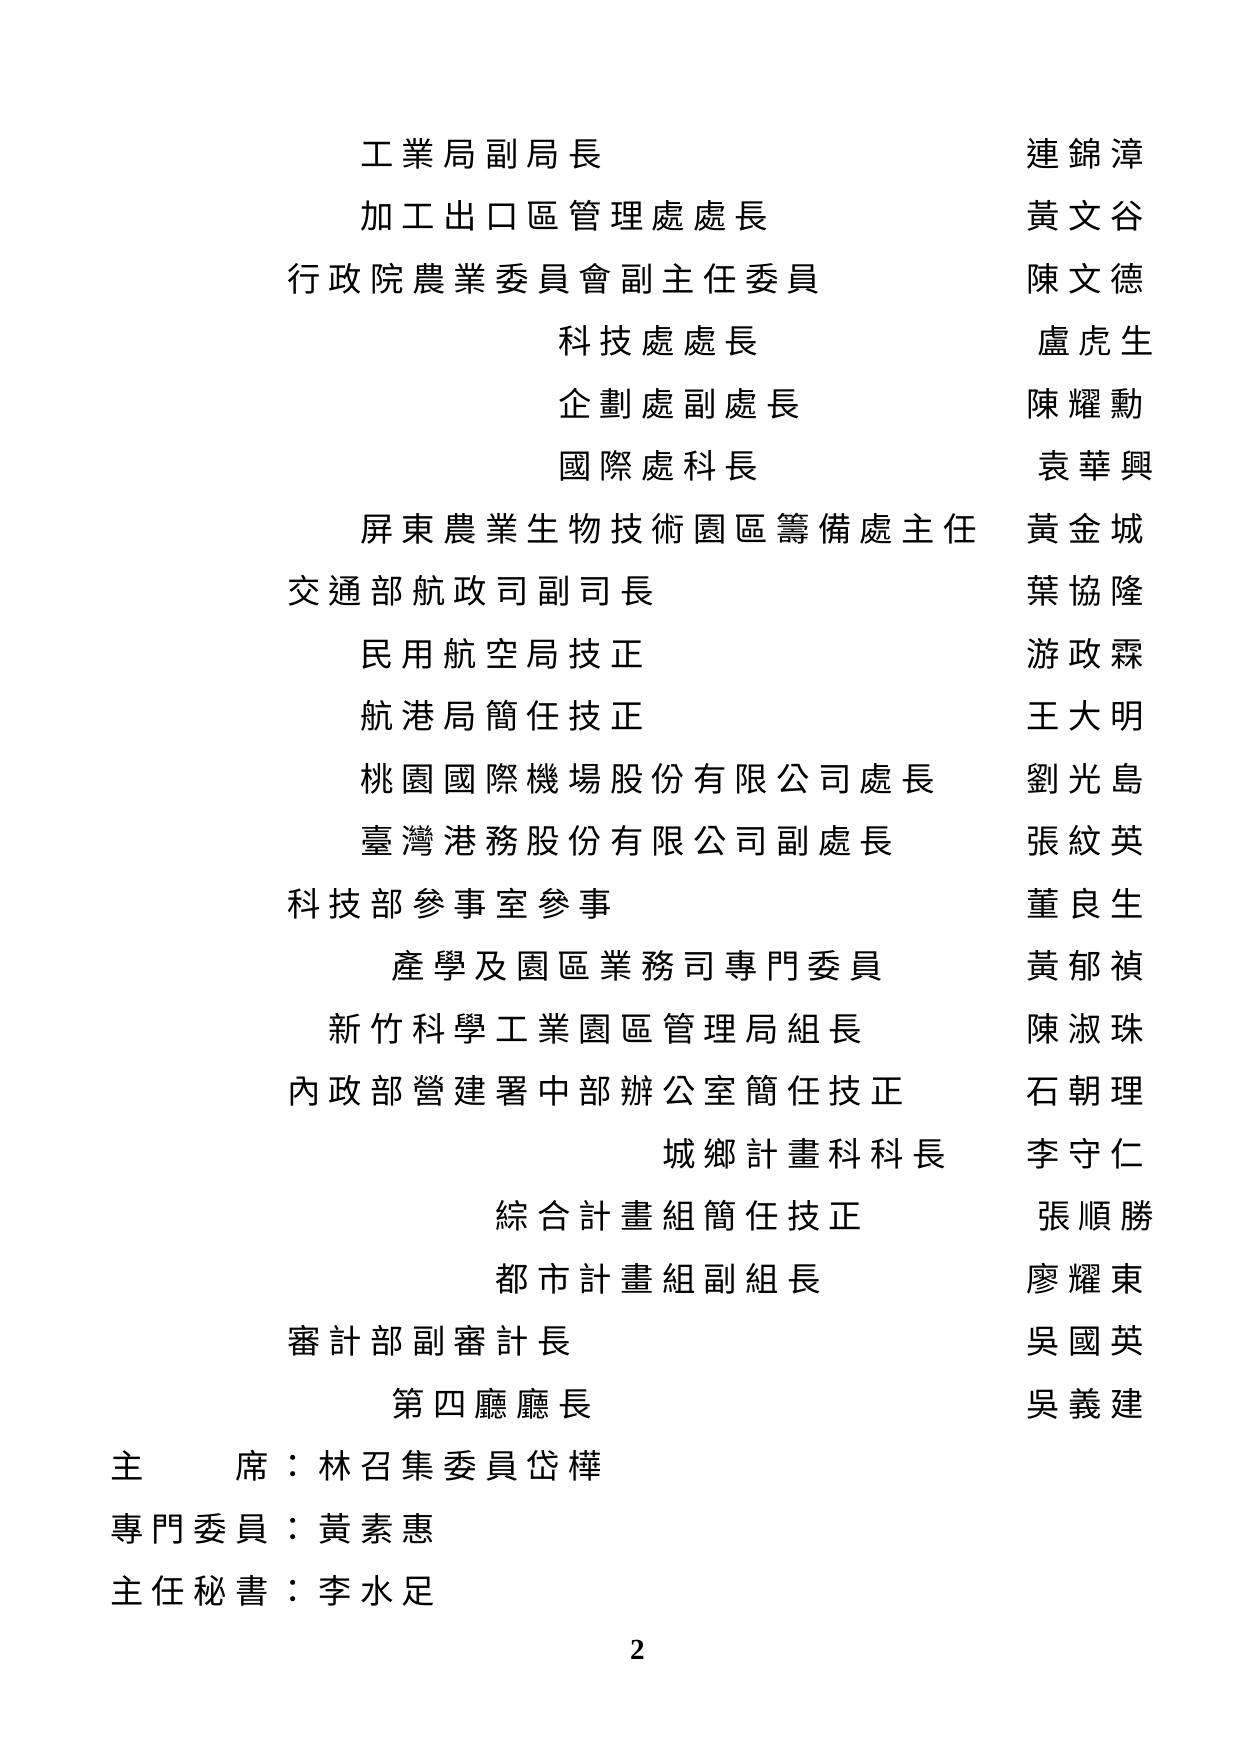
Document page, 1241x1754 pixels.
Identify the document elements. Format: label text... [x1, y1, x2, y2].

text 主 席：林召集委員岱樺 [106, 1423, 1168, 1485]
text 行政院農業委員會副主任委員 陳文德 [279, 235, 1168, 298]
text 加工出口區管理處處長 黃文谷 [348, 173, 1168, 235]
text 內政部營建署中部辦公室簡任技正 石朝理 [279, 1048, 1168, 1110]
text 民用航空局技正 游政霖 [347, 610, 1168, 673]
text 專門委員：黃素惠 [106, 1485, 1168, 1548]
text 第四廳廳長 吳義建 [380, 1360, 1168, 1423]
text 航港局簡任技正 王大明 [347, 673, 1168, 735]
text 國際處科長 袁華興 [550, 423, 1168, 485]
text 綜合計畫組簡任技正 張順勝 [485, 1173, 1168, 1235]
text 交通部航政司副司長 葉協隆 [279, 548, 1168, 610]
text 都市計畫組副組長 廖耀東 [485, 1235, 1168, 1298]
text 臺灣港務股份有限公司副處長 張紋英 [347, 798, 1168, 860]
text 審計部副審計長 吳國英 [279, 1298, 1168, 1360]
text 產學及園區業務司專門委員 黃郁禎 [381, 923, 1184, 985]
text 桃園國際機場股份有限公司處長 劉光島 [347, 735, 1168, 798]
text 主任秘書：李水足 [106, 1548, 1139, 1610]
text 屏東農業生物技術園區籌備處主任 黃金城 [346, 485, 1168, 548]
text 城鄉計畫科科長 李守仁 [656, 1110, 1168, 1173]
text 科技部參事室參事 董良生 [279, 860, 1184, 923]
text 工業局副局長 連錦漳 [348, 110, 1168, 173]
text 企劃處副處長 陳耀勳 [550, 360, 1168, 423]
text 科技處處長 盧虎生 [550, 298, 1168, 360]
text 新竹科學工業園區管理局組長 陳淑珠 [279, 985, 1168, 1048]
